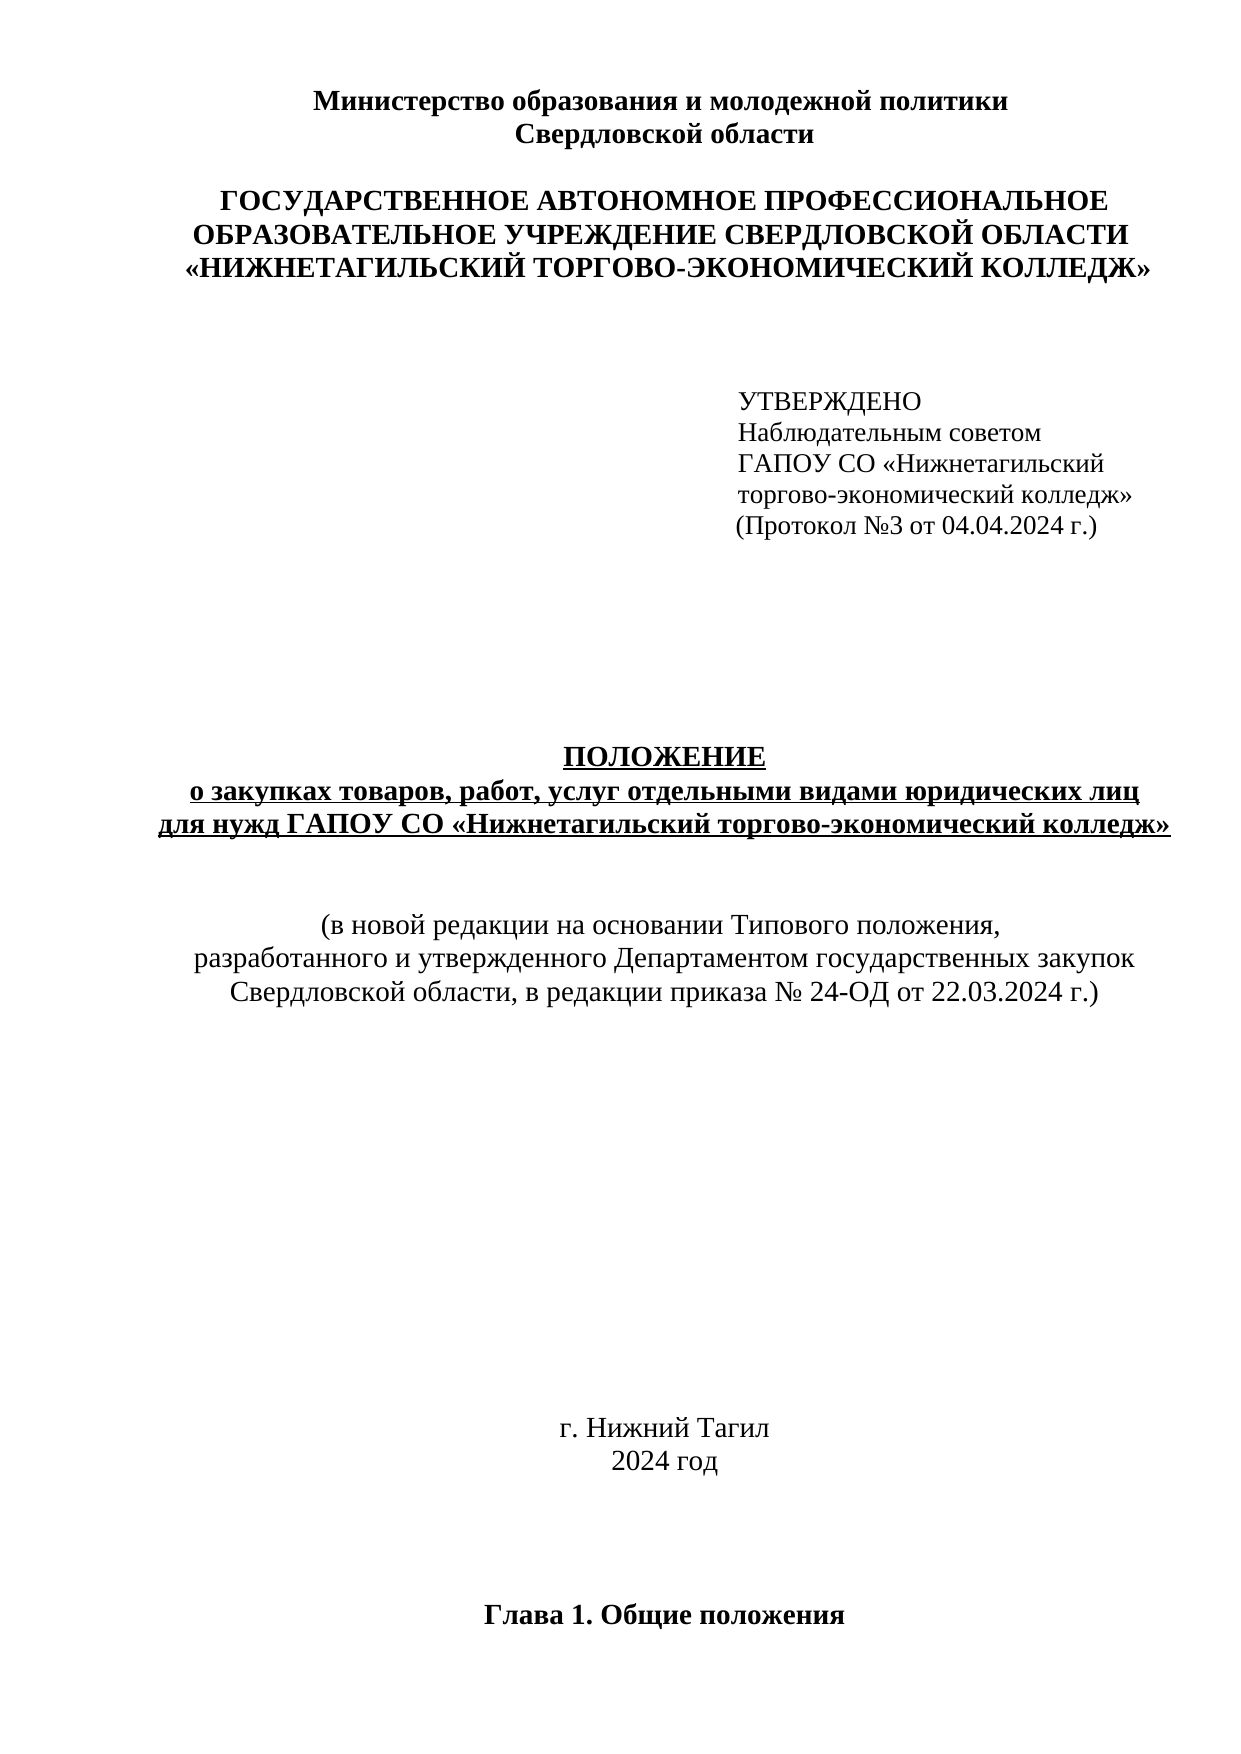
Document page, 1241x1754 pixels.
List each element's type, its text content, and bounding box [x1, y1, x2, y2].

text торгово-экономический колледж» [738, 478, 1181, 509]
text Свердловской области [148, 116, 1181, 150]
text (Протокол №3 от 04.04.2024 г.) [148, 509, 1181, 540]
text Наблюдательным советом [738, 416, 1181, 447]
text ОБРАЗОВАТЕЛЬНОЕ УЧРЕЖДЕНИЕ СВЕРДЛОВСКОЙ ОБЛАСТИ [148, 217, 1181, 250]
text ГАПОУ СО «Нижнетагильский [738, 447, 1181, 478]
text г. Нижний Тагил [148, 1410, 1181, 1443]
text ПОЛОЖЕНИЕ [148, 739, 1181, 773]
text о закупках товаров, работ, услуг отдельными видами юридических лиц [148, 773, 1181, 806]
text разработанного и утвержденного Департаментом государственных закупок Свердловской области, в редакции приказа № 24-ОД от 22.03.2024 г.) [148, 940, 1181, 1007]
text ГОСУДАРСТВЕННОЕ АВТОНОМНОЕ ПРОФЕССИОНАЛЬНОЕ [148, 183, 1181, 217]
text (в новой редакции на основании Типового положения, [148, 907, 1181, 940]
text УТВЕРЖДЕНО [738, 384, 1181, 416]
text Глава 1. Общие положения [148, 1597, 1181, 1630]
text для нужд ГАПОУ СО «Нижнетагильский торгово-экономический колледж» [148, 806, 1181, 840]
text Министерство образования и молодежной политики [148, 83, 1181, 116]
text 2024 год [148, 1443, 1181, 1477]
text «НИЖНЕТАГИЛЬСКИЙ ТОРГОВО-ЭКОНОМИЧЕСКИЙ КОЛЛЕДЖ» [148, 250, 1181, 284]
